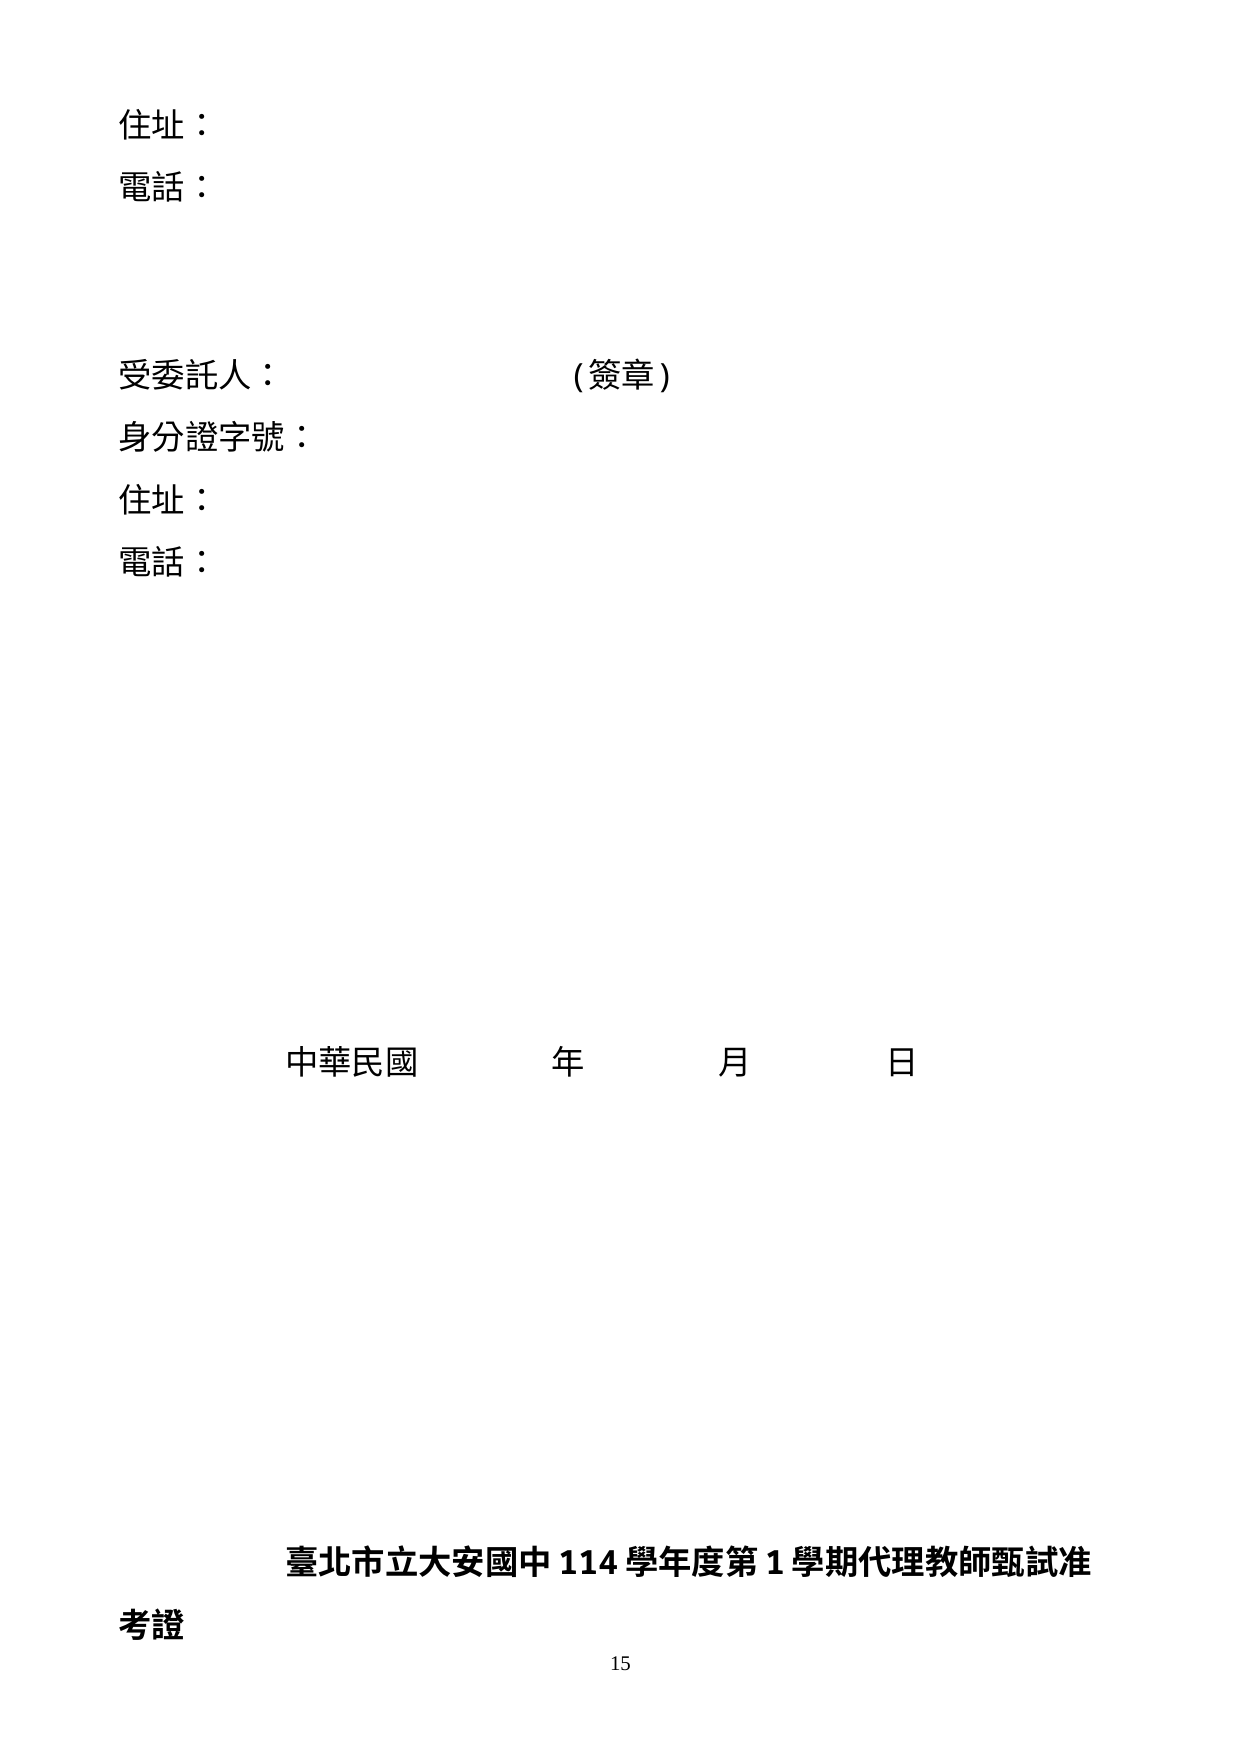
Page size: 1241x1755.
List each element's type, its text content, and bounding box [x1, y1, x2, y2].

text 電話： [118, 518, 1122, 581]
text 中華民國 年 月 日 [118, 1018, 1122, 1081]
text 身分證字號： [118, 393, 1122, 456]
text 受委託人： (簽章) [118, 331, 1122, 393]
text 住址： [118, 81, 1122, 143]
text 臺北市立大安國中114學年度第1學期代理教師甄試准考證 [118, 1518, 1122, 1643]
text 住址： [118, 456, 1122, 518]
text 電話： [118, 143, 1122, 206]
